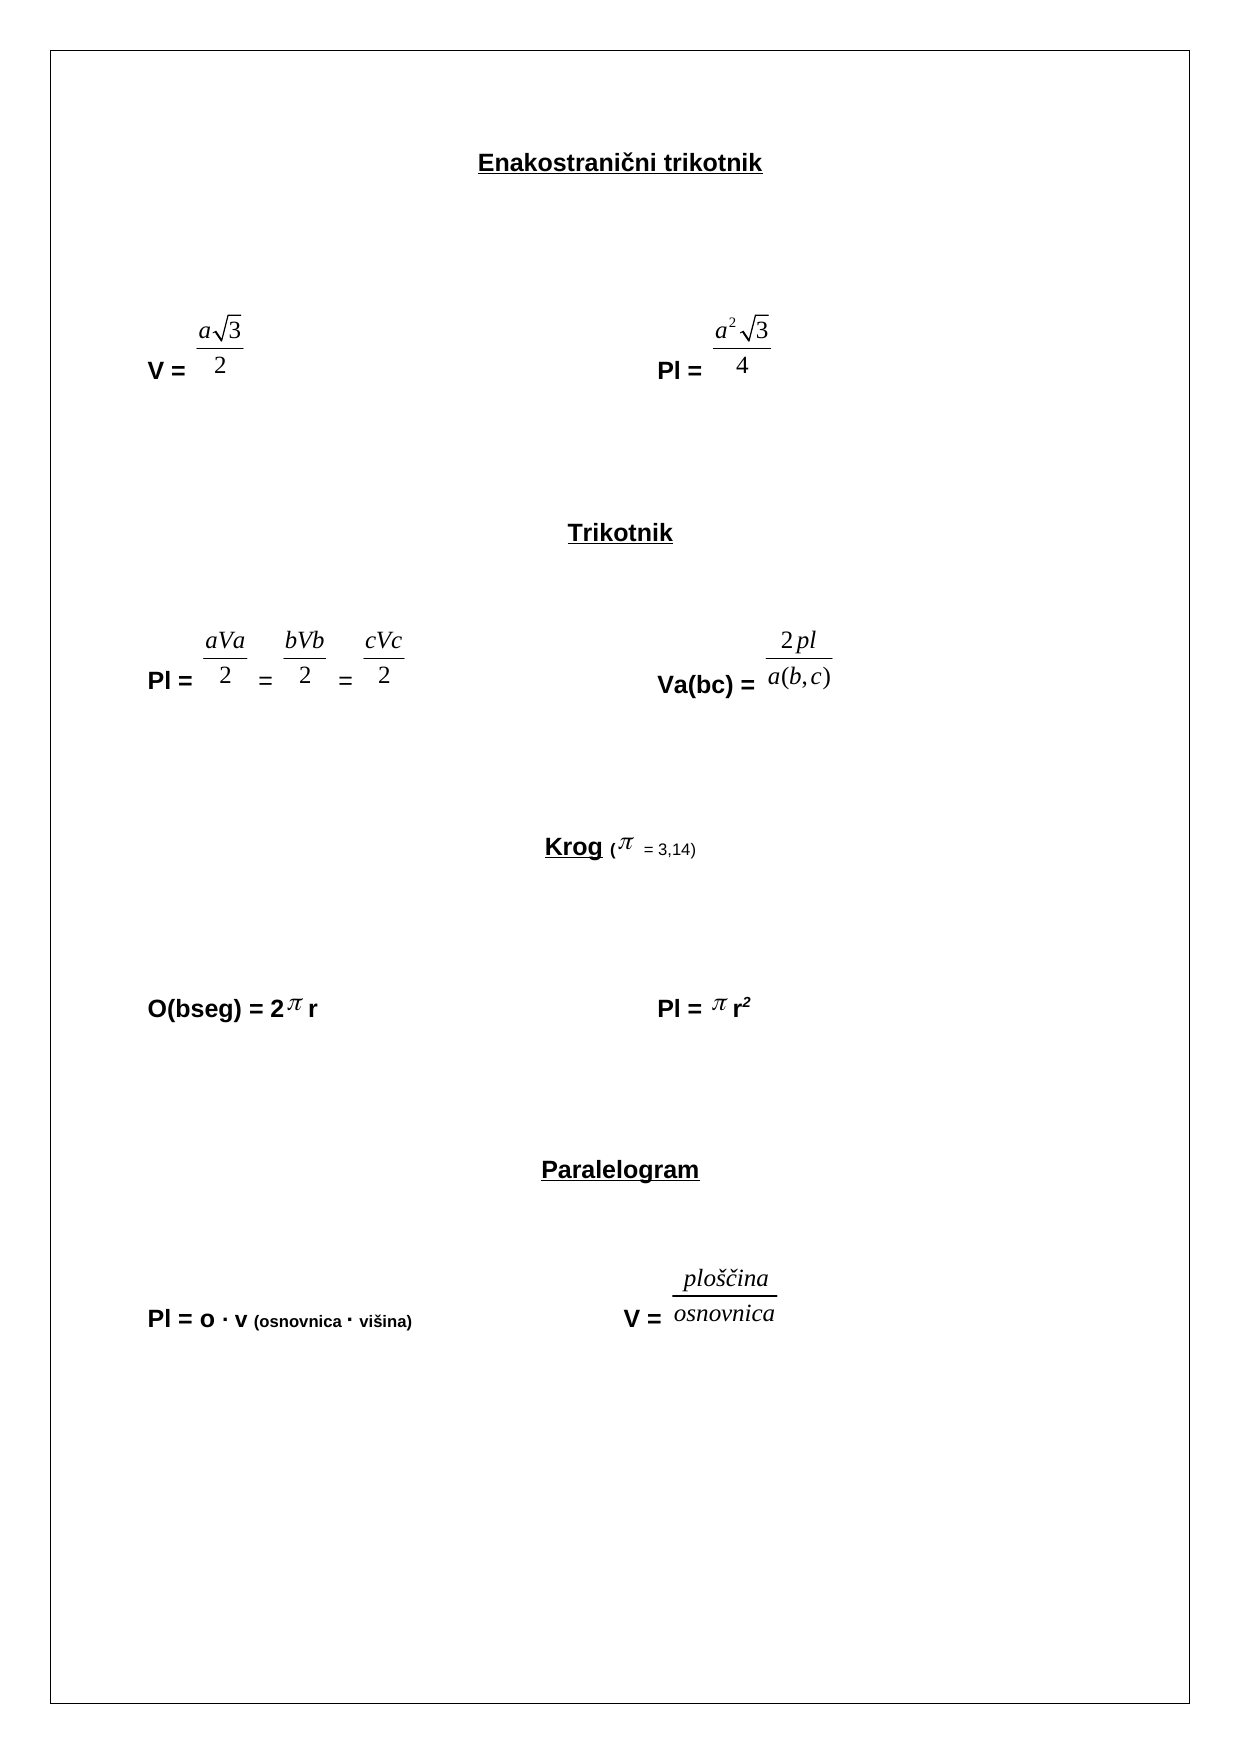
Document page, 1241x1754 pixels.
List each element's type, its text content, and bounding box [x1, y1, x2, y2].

text Va(bc) = [657, 625, 1093, 699]
text Pl = [657, 309, 1093, 385]
text O(bseg) = 2r [147, 994, 583, 1022]
text Krog ( = 3,14) [147, 832, 1093, 861]
text Pl = o ∙ v (osnovnica ∙ višina) V = [147, 1263, 1093, 1332]
text Paralelogram [147, 1155, 1093, 1184]
text Pl = r2 [657, 994, 1093, 1022]
text V = [147, 309, 583, 385]
text Pl = = = [147, 625, 583, 694]
text Enakostranični trikotnik [147, 147, 1093, 176]
text Trikotnik [147, 517, 1093, 546]
